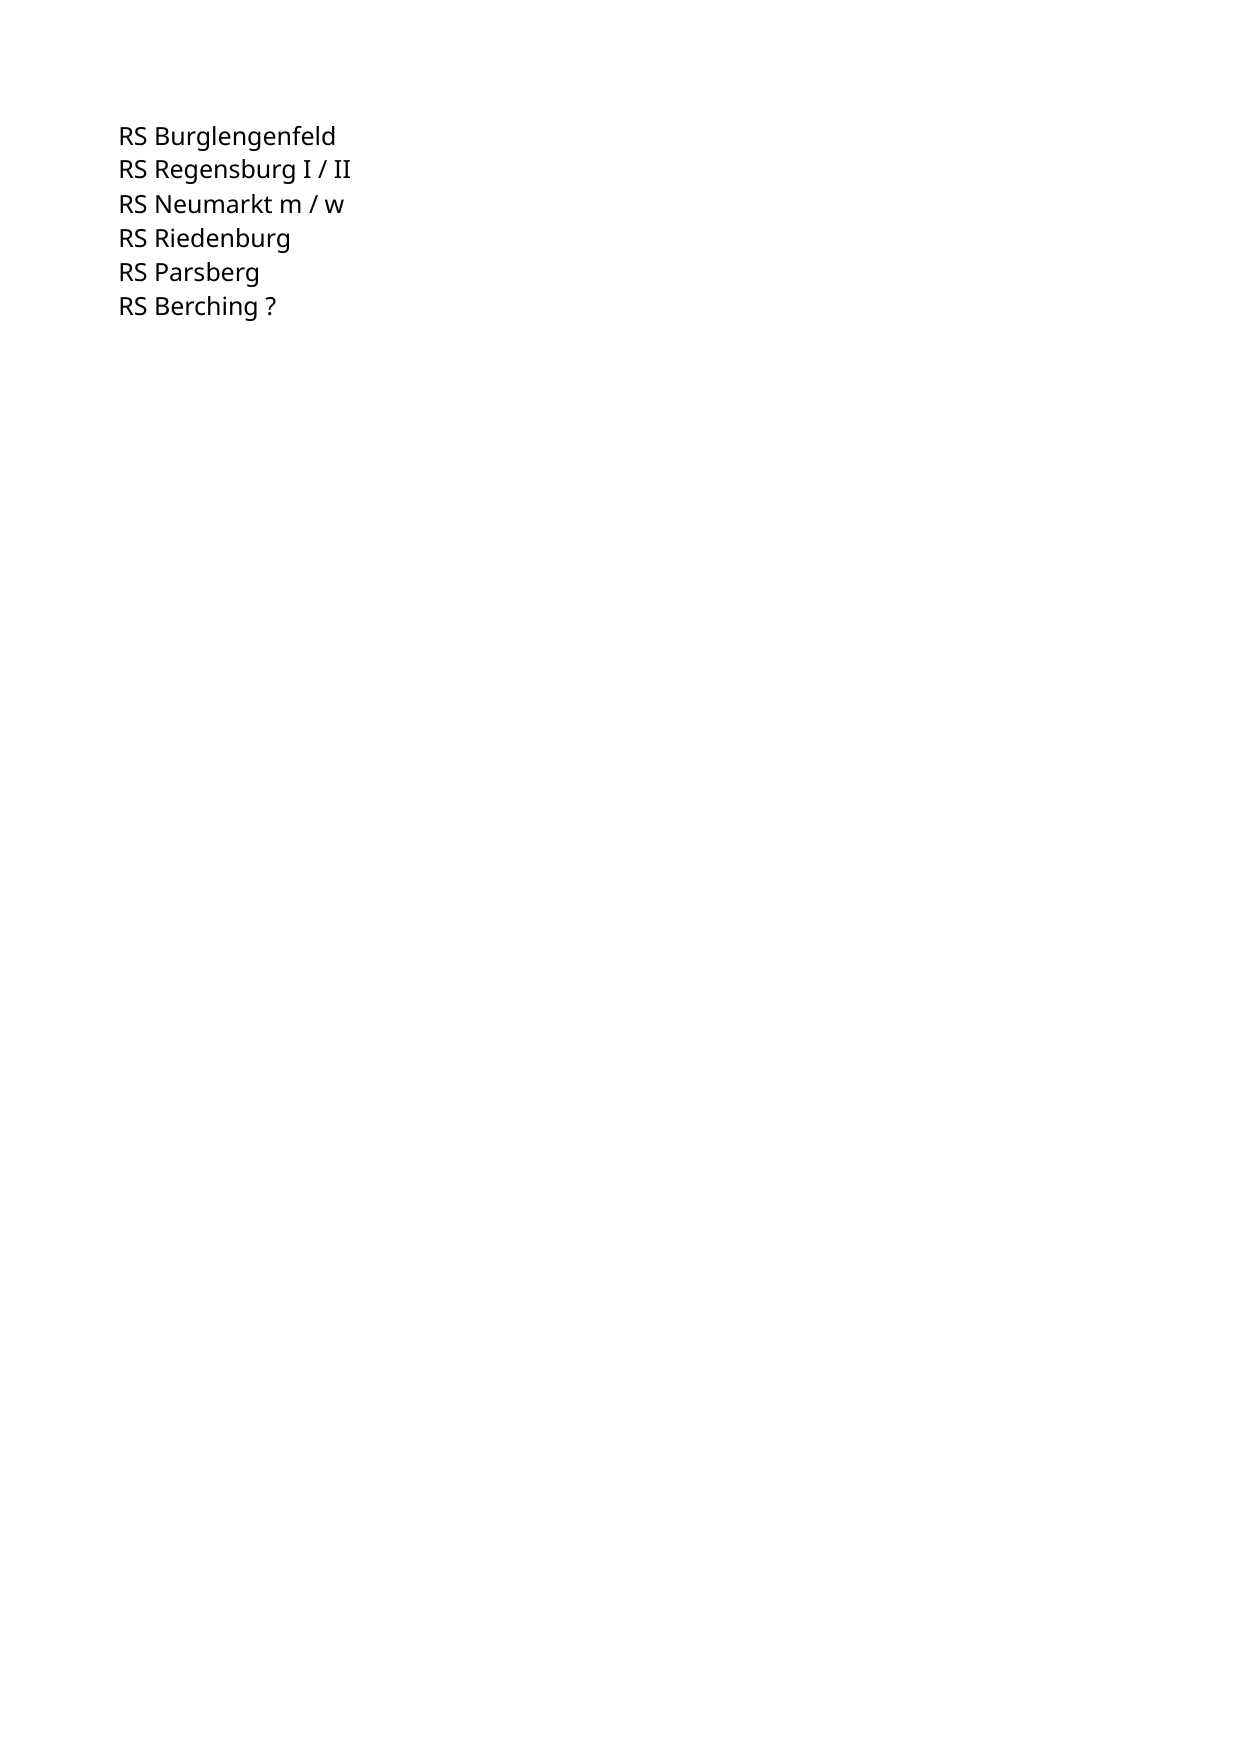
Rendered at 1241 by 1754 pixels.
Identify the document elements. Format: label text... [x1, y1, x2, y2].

text RS Neumarkt m / w [118, 186, 1122, 220]
text RS Riedenburg [118, 220, 1122, 254]
text RS Berching ? [118, 288, 1122, 322]
text RS Burglengenfeld [118, 118, 1122, 152]
text RS Regensburg I / II [118, 152, 1122, 186]
text RS Parsberg [118, 254, 1122, 288]
